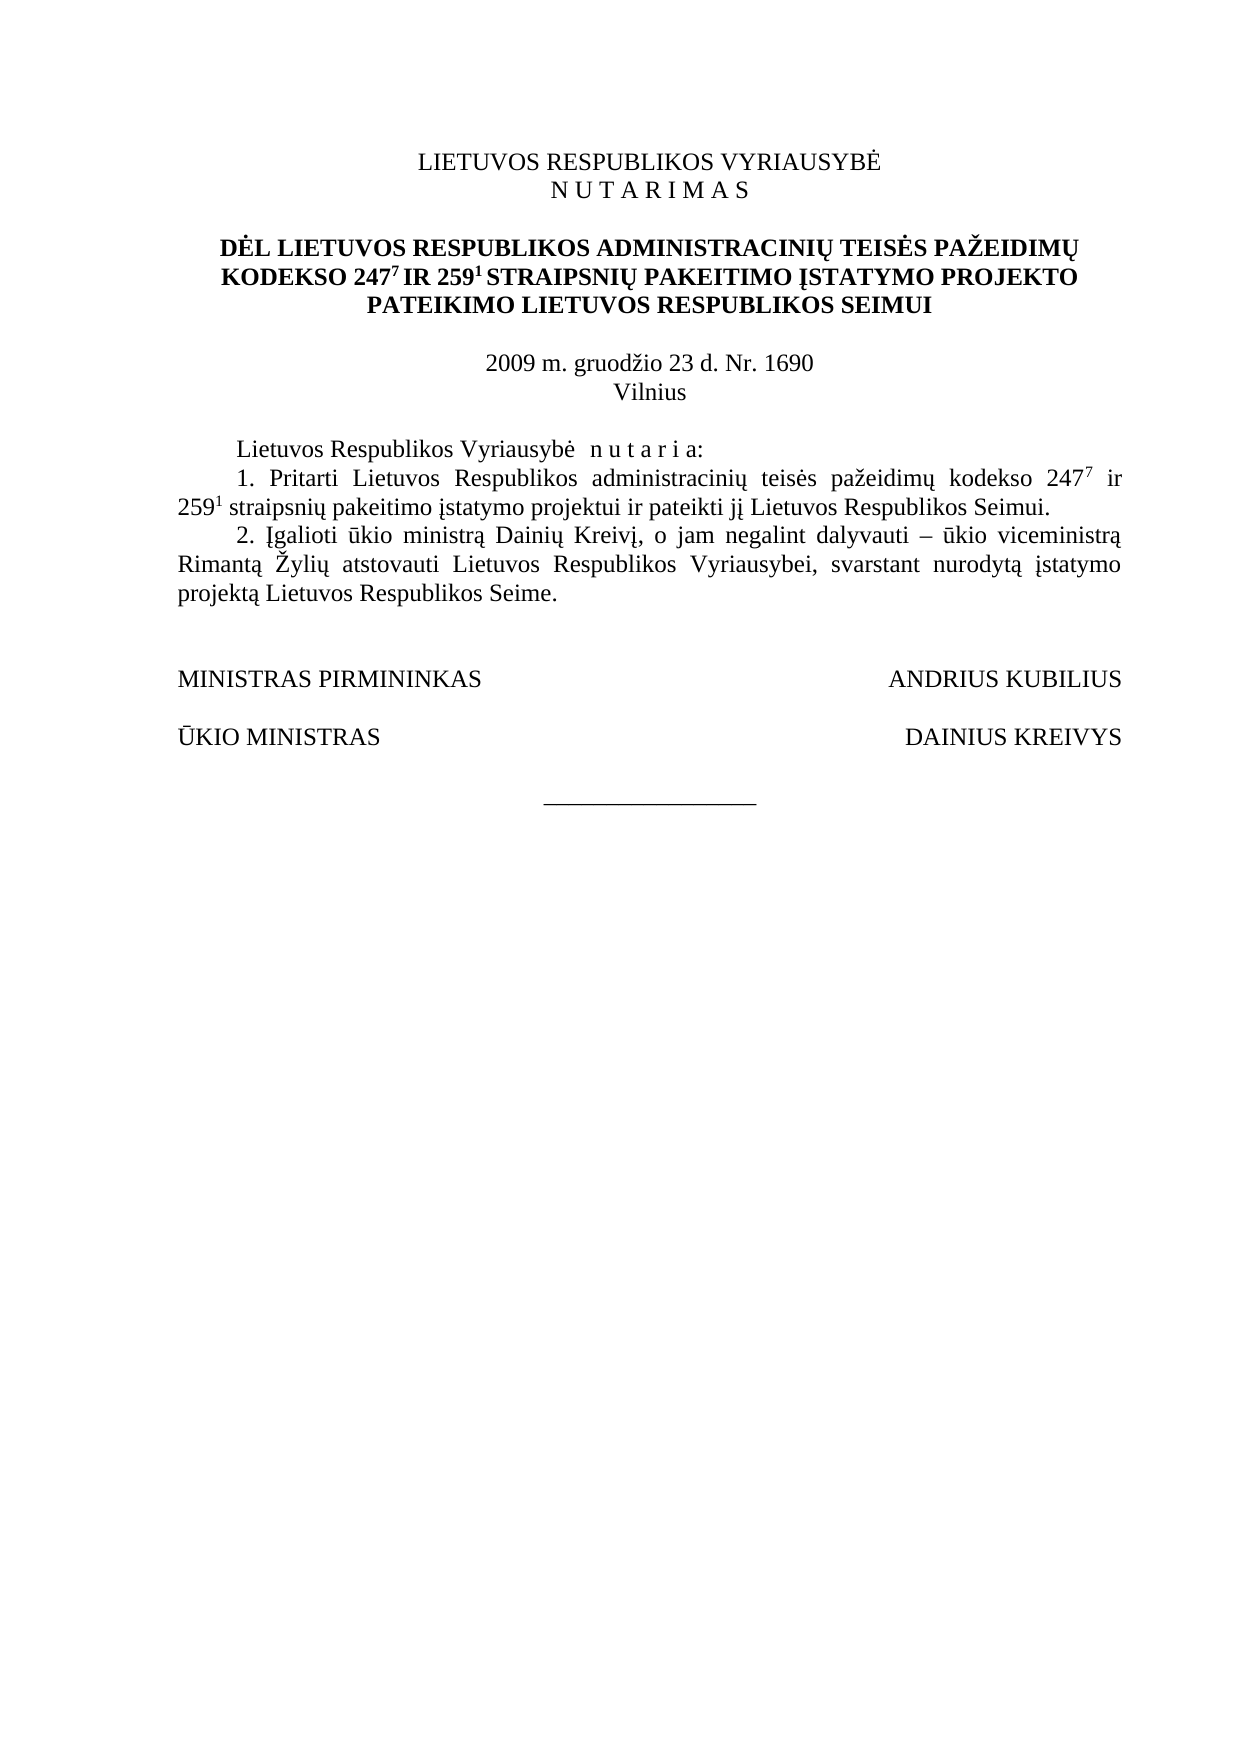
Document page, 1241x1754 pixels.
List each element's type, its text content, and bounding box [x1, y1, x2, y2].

text NUTARIMAS [177, 176, 1122, 204]
text Lietuvos Respublikos Vyriausybė nutaria: [177, 434, 1122, 463]
text _________________ [177, 779, 1122, 808]
text 2009 m. gruodžio 23 d. Nr. 1690 [177, 348, 1122, 377]
text 1. Pritarti Lietuvos Respublikos administracinių teisės pažeidimų kodekso 2477 ir 2591 straipsnių pakeitimo įstatymo projektui ir pateikti jį Lietuvos Respublikos Seimui. [177, 463, 1122, 521]
text Vilnius [177, 377, 1122, 406]
text MINISTRAS PIRMININKAS ANDRIUS KUBILIUS [177, 664, 1122, 693]
text 2. Įgalioti ūkio ministrą Dainių Kreivį, o jam negalint dalyvauti – ūkio viceministrą Rimantą Žylių atstovauti Lietuvos Respublikos Vyriausybei, svarstant nurodytą įstatymo projektą Lietuvos Respublikos Seime. [177, 521, 1122, 607]
text ŪKIO MINISTRAS DAINIUS KREIVYS [177, 722, 1122, 751]
text Lietuvos Respublikos Vyriausybė [177, 147, 1122, 176]
text DĖL LIETUVOS RESPUBLIKOS ADMINISTRACINIŲ TEISĖS PAŽEIDIMŲ KODEKSO 2477 IR 2591 STRAIPSNIŲ PAKEITIMO ĮSTATYMO PROJEKTO PATEIKIMO LIETUVOS RESPUBLIKOS SEIMUI [177, 233, 1122, 319]
